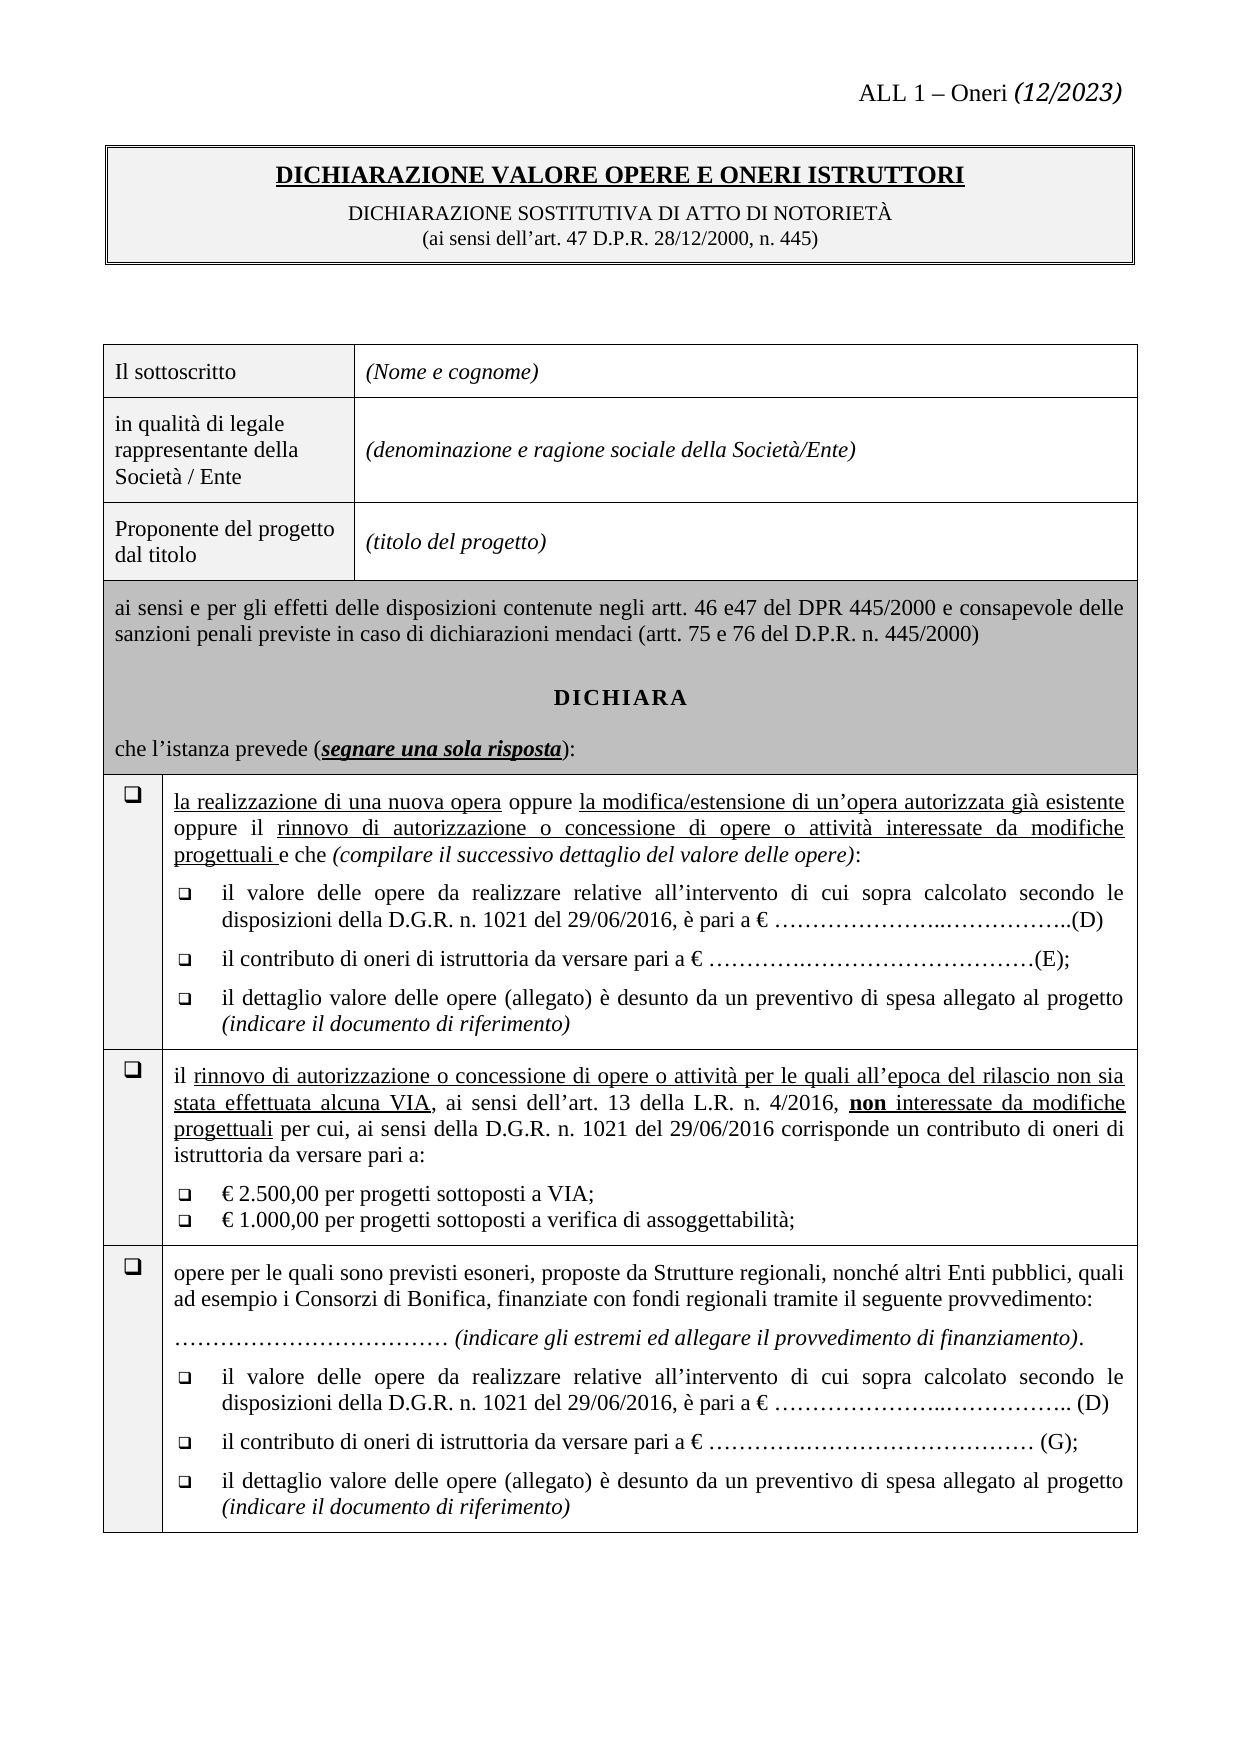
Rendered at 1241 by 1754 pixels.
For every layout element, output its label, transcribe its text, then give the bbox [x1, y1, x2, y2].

table_cell in qualità di legale rappresentante della Società / Ente [104, 398, 354, 502]
table_header Il sottoscritto [104, 345, 354, 397]
table_cell il rinnovo di autorizzazione o concessione di opere o attività per le quali all’epoca del rilascio non sia stata effettuata alcuna VIA, ai sensi dell’art. 13 della L.R. n. 4/2016, non interessate da modifiche progettuali per cui, ai sensi della D.G.R. n. 1021 del 29/06/2016 corrisponde un contributo di oneri di istruttoria da versare pari a: € 2.500,00 per progetti sottoposti a VIA; € 1.000,00 per progetti sottoposti a verifica di assoggettabilità; [163, 1050, 1137, 1245]
table_cell opere per le quali sono previsti esoneri, proposte da Strutture regionali, nonché altri Enti pubblici, quali ad esempio i Consorzi di Bonifica, finanziate con fondi regionali tramite il seguente provvedimento: ……………………………… (indicare gli estremi ed allegare il provvedimento di finanziamento). il valore delle opere da realizzare relative all’intervento di cui sopra calcolato secondo le disposizioni della D.G.R. n. 1021 del 29/06/2016, è pari a € …………………..…………….. (D) il contributo di oneri di istruttoria da versare pari a € ………….………………………… (G); il dettaglio valore delle opere (allegato) è desunto da un preventivo di spesa allegato al progetto (indicare il documento di riferimento) [163, 1246, 1137, 1532]
table_header DICHIARAZIONE VALORE OPERE E ONERI ISTRUTTORI DICHIARAZIONE SOSTITUTIVA DI ATTO DI NOTORIETÀ (ai sensi dell’art. 47 D.P.R. 28/12/2000, n. 445) [108, 148, 1132, 262]
table_cell (denominazione e ragione sociale della Società/Ente) [355, 398, 1137, 502]
table_cell la realizzazione di una nuova opera oppure la modifica/estensione di un’opera autorizzata già esistente oppure il rinnovo di autorizzazione o concessione di opere o attività interessate da modifiche progettuali e che (compilare il successivo dettaglio del valore delle opere): il valore delle opere da realizzare relative all’intervento di cui sopra calcolato secondo le disposizioni della D.G.R. n. 1021 del 29/06/2016, è pari a € …………………..……………..(D) il contributo di oneri di istruttoria da versare pari a € ………….…………………………(E); il dettaglio valore delle opere (allegato) è desunto da un preventivo di spesa allegato al progetto (indicare il documento di riferimento) [163, 775, 1137, 1049]
table_cell Proponente del progetto dal titolo [104, 503, 354, 580]
table_header (Nome e cognome) [355, 345, 1137, 397]
table_cell  [104, 1246, 162, 1532]
table_cell  [104, 1050, 162, 1245]
table_cell (titolo del progetto) [355, 503, 1137, 580]
table_cell ai sensi e per gli effetti delle disposizioni contenute negli artt. 46 e47 del DPR 445/2000 e consapevole delle sanzioni penali previste in caso di dichiarazioni mendaci (artt. 75 e 76 del D.P.R. n. 445/2000) DICHIARA che l’istanza prevede (segnare una sola risposta): [104, 581, 1137, 774]
table_cell  [104, 775, 162, 1049]
